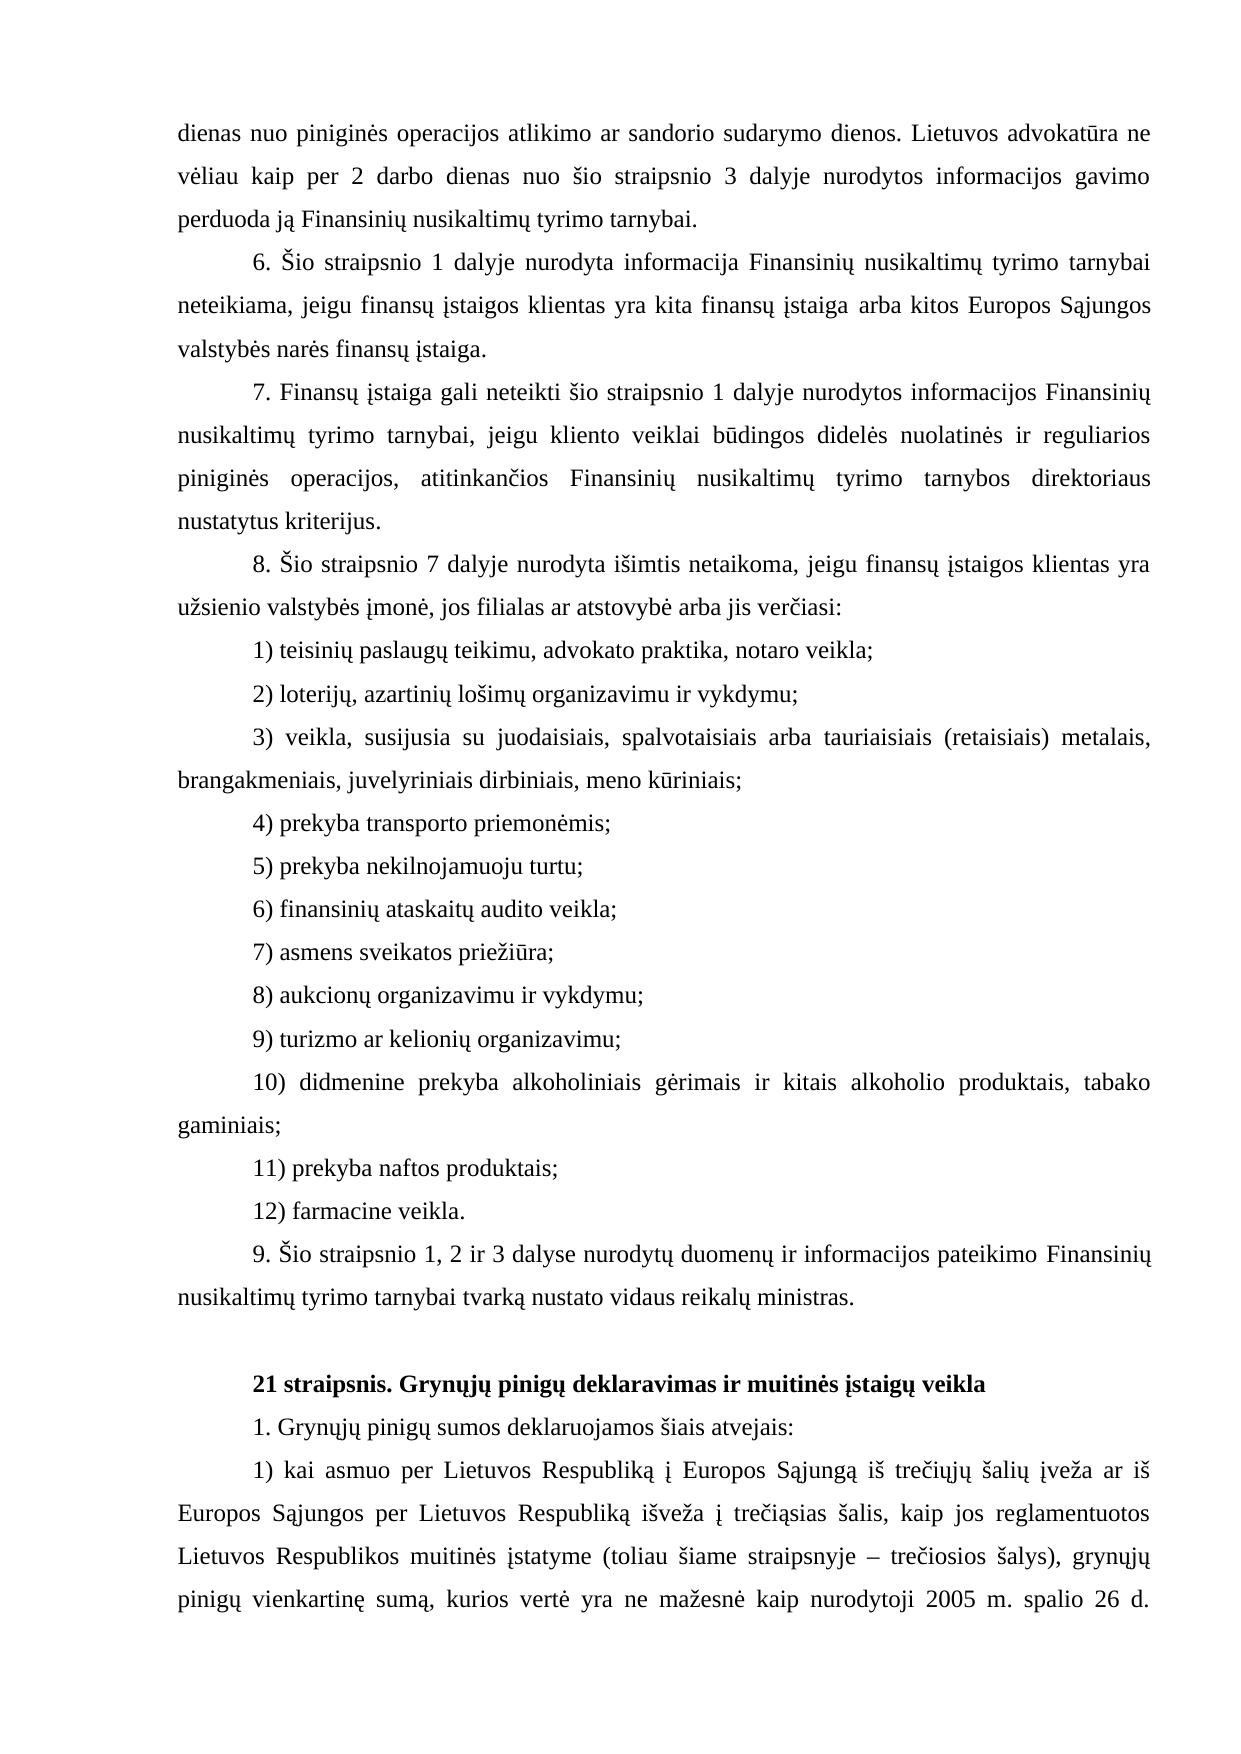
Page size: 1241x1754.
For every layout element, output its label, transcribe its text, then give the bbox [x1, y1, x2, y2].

text 21 straipsnis. Grynųjų pinigų deklaravimas ir muitinės įstaigų veikla [177, 1369, 1152, 1397]
text 11) prekyba naftos produktais; [177, 1153, 1152, 1182]
text 12) farmacine veikla. [177, 1196, 1152, 1225]
text 2) loterijų, azartinių lošimų organizavimu ir vykdymu; [177, 679, 1152, 707]
text 1. Grynųjų pinigų sumos deklaruojamos šiais atvejais: [177, 1412, 1152, 1441]
text 5) prekyba nekilnojamuoju turtu; [177, 851, 1152, 880]
text 1) teisinių paslaugų teikimu, advokato praktika, notaro veikla; [177, 636, 1152, 664]
text 4) prekyba transporto priemonėmis; [177, 808, 1152, 837]
text 8. Šio straipsnio 7 dalyje nurodyta išimtis netaikoma, jeigu finansų įstaigos klientas yra užsienio valstybės įmonė, jos filialas ar atstovybė arba jis verčiasi: [177, 549, 1152, 621]
text 1) kai asmuo per Lietuvos Respubliką į Europos Sąjungą iš trečiųjų šalių įveža ar iš Europos Sąjungos per Lietuvos Respubliką išveža į trečiąsias šalis, kaip jos reglamentuotos Lietuvos Respublikos muitinės įstatyme (toliau šiame straipsnyje – trečiosios šalys), grynųjų pinigų vienkartinę sumą, kurios vertė yra ne mažesnė kaip nurodytoji 2005 m. spalio 26 d. [177, 1455, 1152, 1613]
text 8) aukcionų organizavimu ir vykdymu; [177, 981, 1152, 1009]
text 10) didmenine prekyba alkoholiniais gėrimais ir kitais alkoholio produktais, tabako gaminiais; [177, 1067, 1152, 1139]
text 7) asmens sveikatos priežiūra; [177, 937, 1152, 966]
text 7. Finansų įstaiga gali neteikti šio straipsnio 1 dalyje nurodytos informacijos Finansinių nusikaltimų tyrimo tarnybai, jeigu kliento veiklai būdingos didelės nuolatinės ir reguliarios piniginės operacijos, atitinkančios Finansinių nusikaltimų tyrimo tarnybos direktoriaus nustatytus kriterijus. [177, 377, 1152, 535]
text dienas nuo piniginės operacijos atlikimo ar sandorio sudarymo dienos. Lietuvos advokatūra ne vėliau kaip per 2 darbo dienas nuo šio straipsnio 3 dalyje nurodytos informacijos gavimo perduoda ją Finansinių nusikaltimų tyrimo tarnybai. [177, 118, 1152, 233]
text 6) finansinių ataskaitų audito veikla; [177, 894, 1152, 923]
text 3) veikla, susijusia su juodaisiais, spalvotaisiais arba tauriaisiais (retaisiais) metalais, brangakmeniais, juvelyriniais dirbiniais, meno kūriniais; [177, 722, 1152, 794]
text 6. Šio straipsnio 1 dalyje nurodyta informacija Finansinių nusikaltimų tyrimo tarnybai neteikiama, jeigu finansų įstaigos klientas yra kita finansų įstaiga arba kitos Europos Sąjungos valstybės narės finansų įstaiga. [177, 247, 1152, 362]
text 9) turizmo ar kelionių organizavimu; [177, 1024, 1152, 1052]
text 9. Šio straipsnio 1, 2 ir 3 dalyse nurodytų duomenų ir informacijos pateikimo Finansinių nusikaltimų tyrimo tarnybai tvarką nustato vidaus reikalų ministras. [177, 1239, 1152, 1311]
